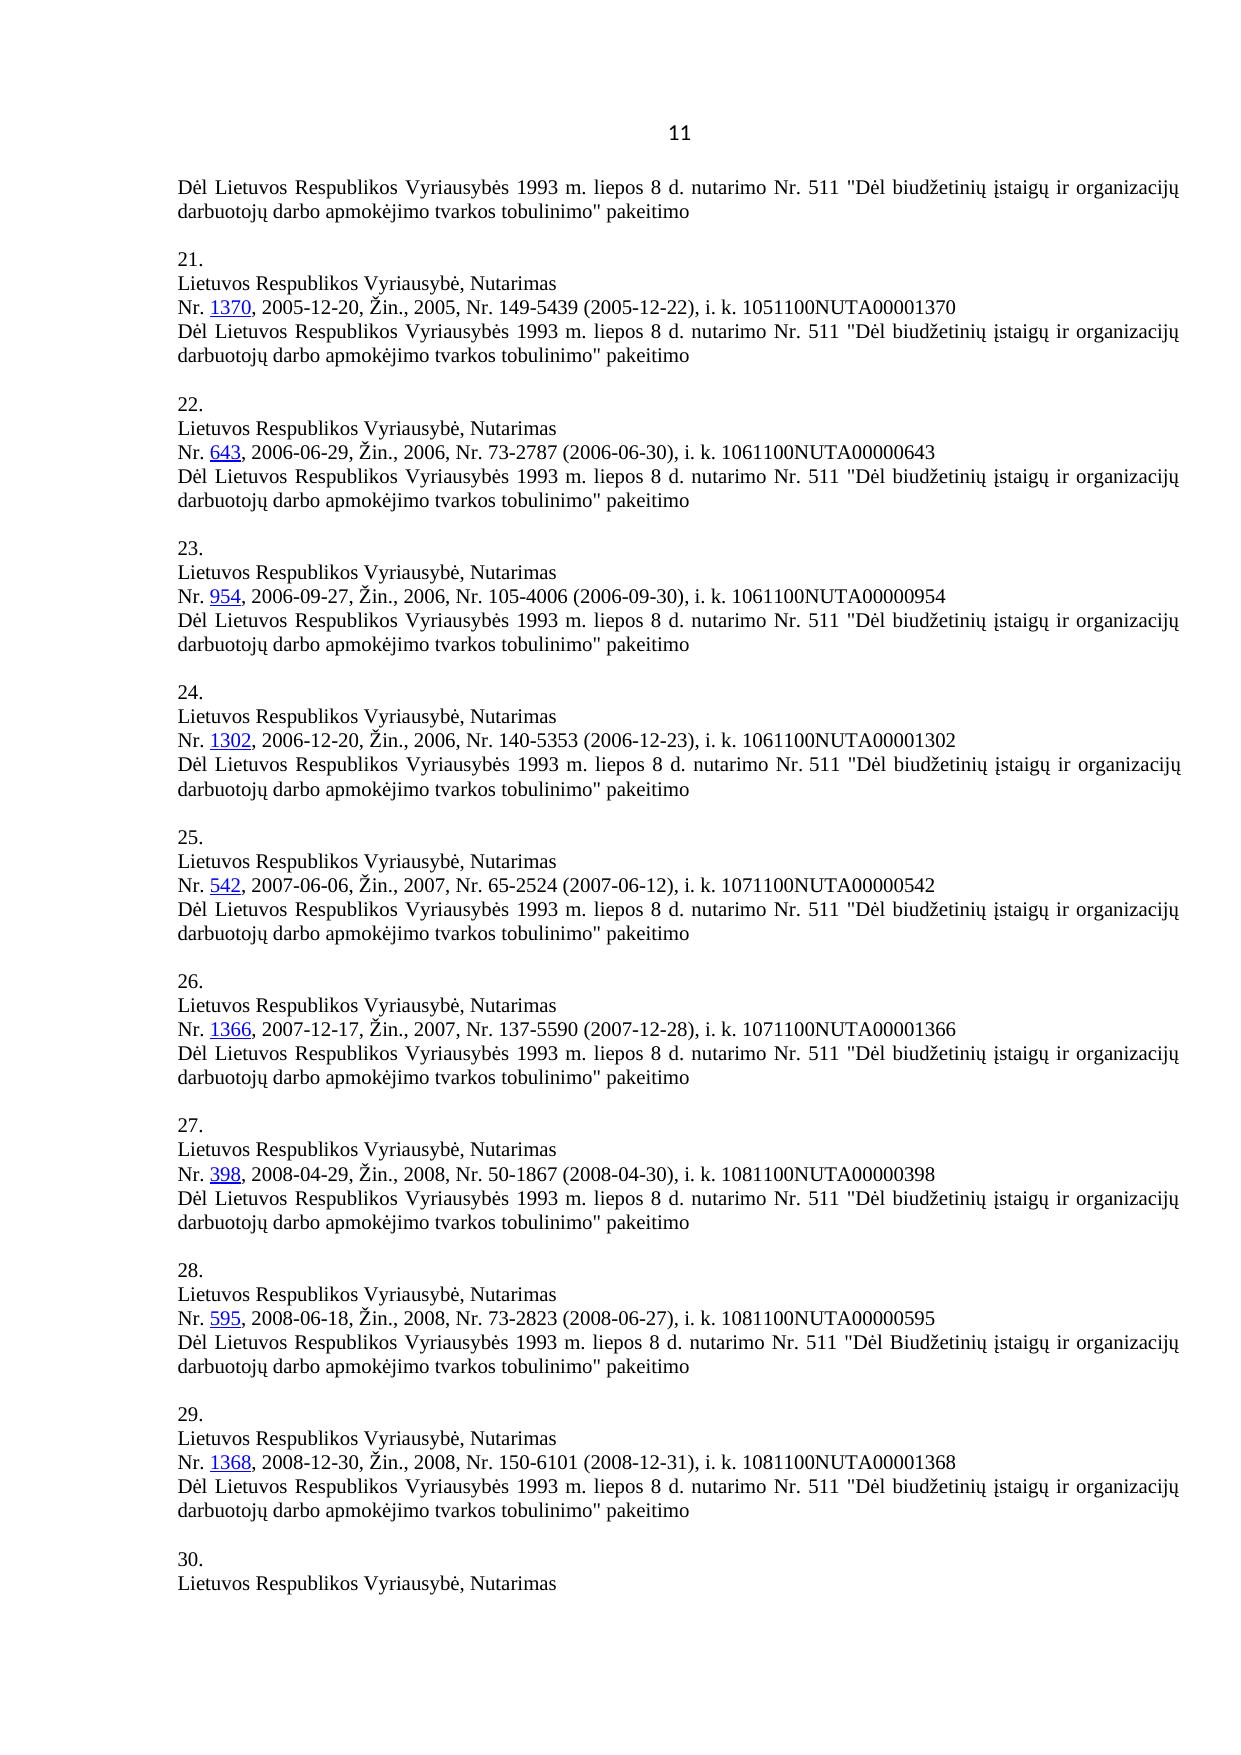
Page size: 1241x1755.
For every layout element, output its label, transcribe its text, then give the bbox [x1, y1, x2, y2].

text Nr. 595, 2008-06-18, Žin., 2008, Nr. 73-2823 (2008-06-27), i. k. 1081100NUTA00000595 [177, 1306, 1181, 1330]
text Dėl Lietuvos Respublikos Vyriausybės 1993 m. liepos 8 d. nutarimo Nr. 511 "Dėl biudžetinių įstaigų ir organizacijų darbuotojų darbo apmokėjimo tvarkos tobulinimo" pakeitimo [177, 1474, 1181, 1522]
text 26. [177, 969, 1181, 993]
text Lietuvos Respublikos Vyriausybė, Nutarimas [177, 560, 1181, 584]
text Lietuvos Respublikos Vyriausybė, Nutarimas [177, 1426, 1181, 1450]
text 23. [177, 536, 1181, 560]
text Nr. 1302, 2006-12-20, Žin., 2006, Nr. 140-5353 (2006-12-23), i. k. 1061100NUTA00001302 [177, 728, 1181, 752]
text Dėl Lietuvos Respublikos Vyriausybės 1993 m. liepos 8 d. nutarimo Nr. 511 "Dėl Biudžetinių įstaigų ir organizacijų darbuotojų darbo apmokėjimo tvarkos tobulinimo" pakeitimo [177, 1330, 1181, 1378]
text Nr. 542, 2007-06-06, Žin., 2007, Nr. 65-2524 (2007-06-12), i. k. 1071100NUTA00000542 [177, 873, 1181, 897]
text Nr. 1366, 2007-12-17, Žin., 2007, Nr. 137-5590 (2007-12-28), i. k. 1071100NUTA00001366 [177, 1017, 1181, 1041]
text 21. [177, 247, 1181, 271]
text Nr. 398, 2008-04-29, Žin., 2008, Nr. 50-1867 (2008-04-30), i. k. 1081100NUTA00000398 [177, 1161, 1181, 1186]
text Lietuvos Respublikos Vyriausybė, Nutarimas [177, 1571, 1181, 1594]
text Lietuvos Respublikos Vyriausybė, Nutarimas [177, 271, 1181, 295]
text Lietuvos Respublikos Vyriausybė, Nutarimas [177, 416, 1181, 439]
text Nr. 643, 2006-06-29, Žin., 2006, Nr. 73-2787 (2006-06-30), i. k. 1061100NUTA00000643 [177, 439, 1181, 464]
text Nr. 1370, 2005-12-20, Žin., 2005, Nr. 149-5439 (2005-12-22), i. k. 1051100NUTA00001370 [177, 295, 1181, 319]
text 27. [177, 1113, 1181, 1137]
text 25. [177, 824, 1181, 849]
text 28. [177, 1258, 1181, 1282]
text Lietuvos Respublikos Vyriausybė, Nutarimas [177, 993, 1181, 1017]
text Dėl Lietuvos Respublikos Vyriausybės 1993 m. liepos 8 d. nutarimo Nr. 511 "Dėl biudžetinių įstaigų ir organizacijų darbuotojų darbo apmokėjimo tvarkos tobulinimo" pakeitimo [177, 608, 1181, 656]
text 29. [177, 1402, 1181, 1426]
text Lietuvos Respublikos Vyriausybė, Nutarimas [177, 1137, 1181, 1161]
text Dėl Lietuvos Respublikos Vyriausybės 1993 m. liepos 8 d. nutarimo Nr. 511 "Dėl biudžetinių įstaigų ir organizacijų darbuotojų darbo apmokėjimo tvarkos tobulinimo" pakeitimo [177, 175, 1181, 223]
text Dėl Lietuvos Respublikos Vyriausybės 1993 m. liepos 8 d. nutarimo Nr. 511 "Dėl biudžetinių įstaigų ir organizacijų darbuotojų darbo apmokėjimo tvarkos tobulinimo" pakeitimo [177, 464, 1181, 512]
text 22. [177, 391, 1181, 416]
text Dėl Lietuvos Respublikos Vyriausybės 1993 m. liepos 8 d. nutarimo Nr. 511 "Dėl biudžetinių įstaigų ir organizacijų darbuotojų darbo apmokėjimo tvarkos tobulinimo" pakeitimo [177, 1186, 1181, 1234]
text Lietuvos Respublikos Vyriausybė, Nutarimas [177, 704, 1181, 728]
text Lietuvos Respublikos Vyriausybė, Nutarimas [177, 1282, 1181, 1306]
text 30. [177, 1546, 1181, 1571]
text 24. [177, 680, 1181, 704]
text Dėl Lietuvos Respublikos Vyriausybės 1993 m. liepos 8 d. nutarimo Nr. 511 "Dėl biudžetinių įstaigų ir organizacijų darbuotojų darbo apmokėjimo tvarkos tobulinimo" pakeitimo [177, 897, 1181, 945]
text Nr. 954, 2006-09-27, Žin., 2006, Nr. 105-4006 (2006-09-30), i. k. 1061100NUTA00000954 [177, 584, 1181, 608]
text Dėl Lietuvos Respublikos Vyriausybės 1993 m. liepos 8 d. nutarimo Nr. 511 "Dėl biudžetinių įstaigų ir organizacijų darbuotojų darbo apmokėjimo tvarkos tobulinimo" pakeitimo [177, 752, 1181, 801]
text Lietuvos Respublikos Vyriausybė, Nutarimas [177, 849, 1181, 873]
text Dėl Lietuvos Respublikos Vyriausybės 1993 m. liepos 8 d. nutarimo Nr. 511 "Dėl biudžetinių įstaigų ir organizacijų darbuotojų darbo apmokėjimo tvarkos tobulinimo" pakeitimo [177, 319, 1181, 367]
text Dėl Lietuvos Respublikos Vyriausybės 1993 m. liepos 8 d. nutarimo Nr. 511 "Dėl biudžetinių įstaigų ir organizacijų darbuotojų darbo apmokėjimo tvarkos tobulinimo" pakeitimo [177, 1041, 1181, 1089]
text Nr. 1368, 2008-12-30, Žin., 2008, Nr. 150-6101 (2008-12-31), i. k. 1081100NUTA00001368 [177, 1450, 1181, 1474]
